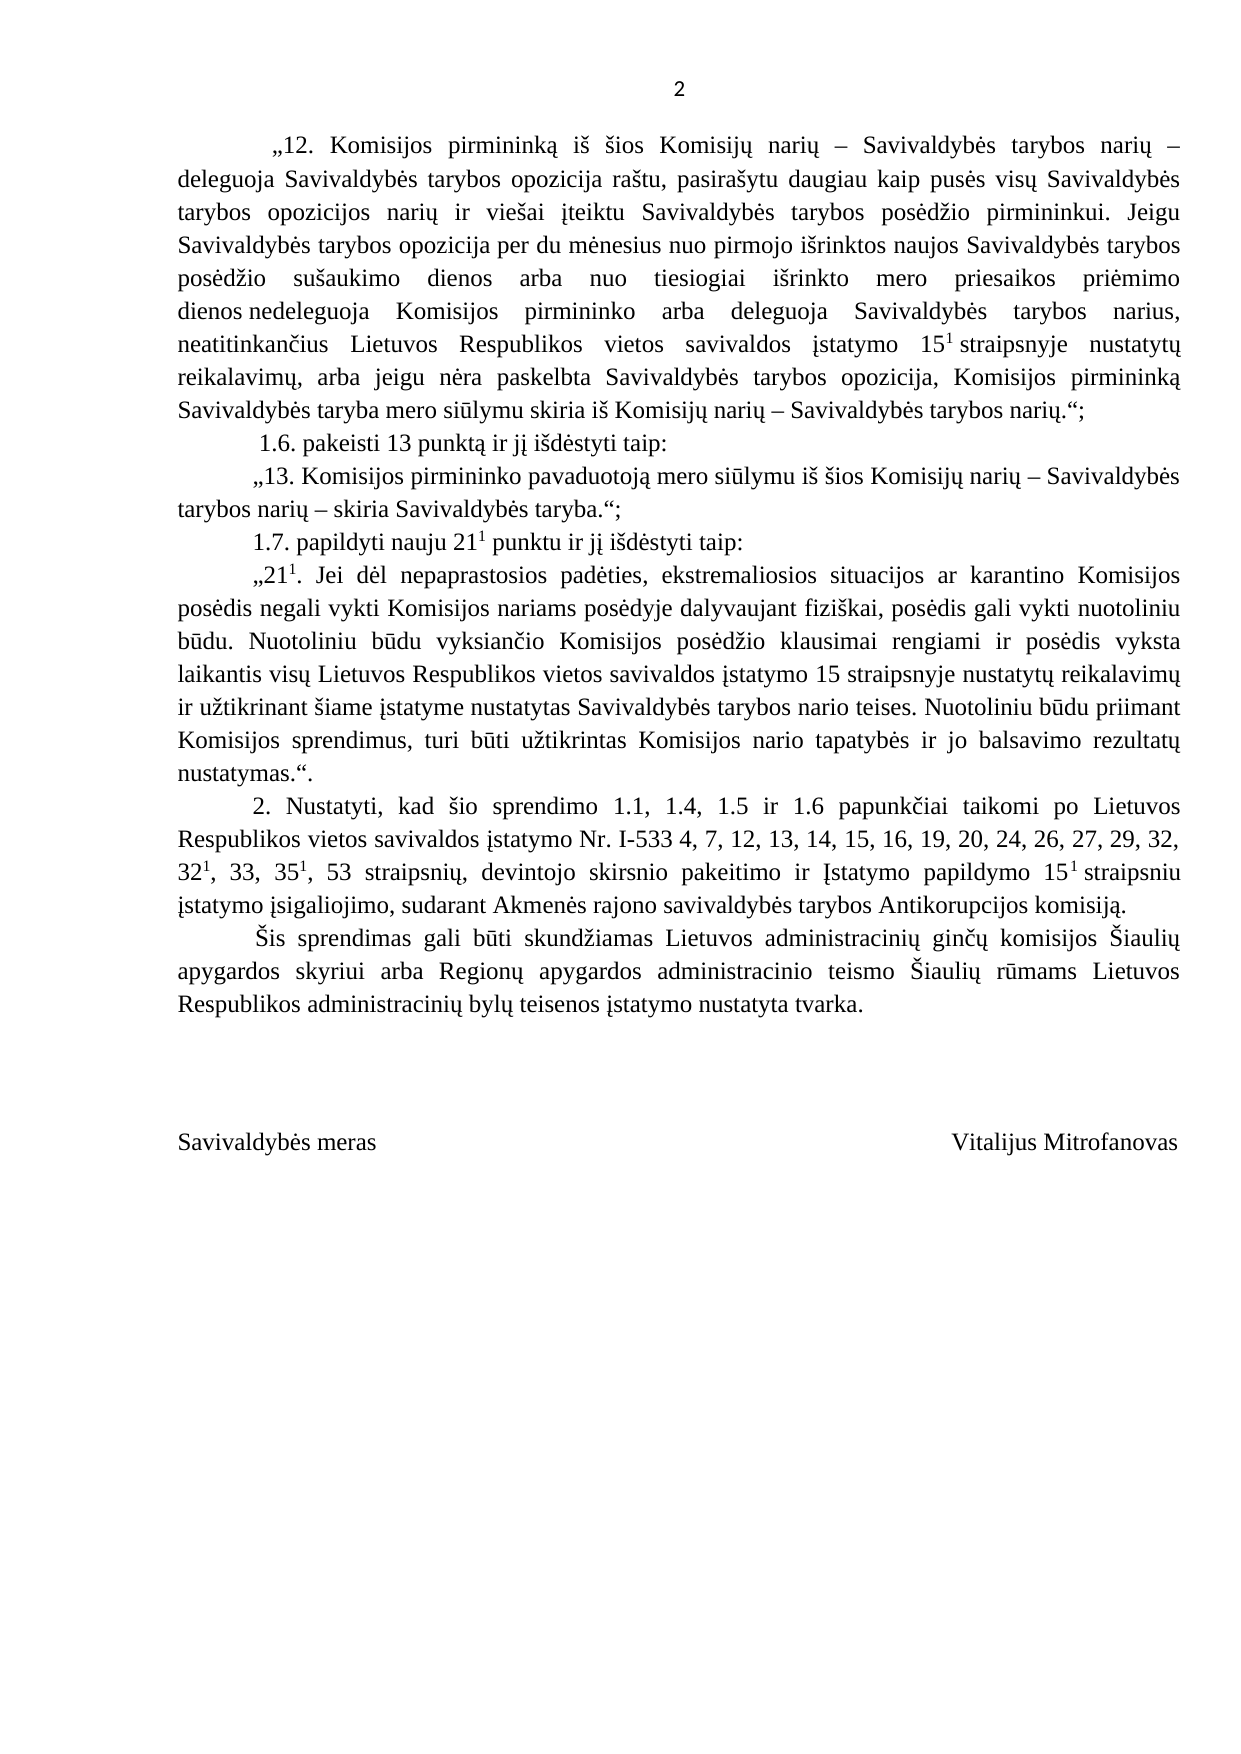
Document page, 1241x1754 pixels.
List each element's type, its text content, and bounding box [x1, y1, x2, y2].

text 1.6. pakeisti 13 punktą ir jį išdėstyti taip: [177, 428, 1181, 457]
text Šis sprendimas gali būti skundžiamas Lietuvos administracinių ginčų komisijos Šiaulių apygardos skyriui arba Regionų apygardos administracinio teismo Šiaulių rūmams Lietuvos Respublikos administracinių bylų teisenos įstatymo nustatyta tvarka. [177, 923, 1181, 1018]
text 2. Nustatyti, kad šio sprendimo 1.1, 1.4, 1.5 ir 1.6 papunkčiai taikomi po Lietuvos Respublikos vietos savivaldos įstatymo Nr. I-533 4, 7, 12, 13, 14, 15, 16, 19, 20, 24, 26, 27, 29, 32, 321, 33, 351, 53 straipsnių, devintojo skirsnio pakeitimo ir Įstatymo papildymo 151 straipsniu įstatymo įsigaliojimo, sudarant Akmenės rajono savivaldybės tarybos Antikorupcijos komisiją. [177, 791, 1181, 919]
text „13. Komisijos pirmininko pavaduotoją mero siūlymu iš šios Komisijų narių – Savivaldybės tarybos narių – skiria Savivaldybės taryba.“; [177, 461, 1181, 523]
text Savivaldybės meras Vitalijus Mitrofanovas [177, 1127, 1181, 1156]
text 1.7. papildyti nauju 211 punktu ir jį išdėstyti taip: [177, 527, 1181, 556]
text „211. Jei dėl nepaprastosios padėties, ekstremaliosios situacijos ar karantino Komisijos posėdis negali vykti Komisijos nariams posėdyje dalyvaujant fiziškai, posėdis gali vykti nuotoliniu būdu. Nuotoliniu būdu vyksiančio Komisijos posėdžio klausimai rengiami ir posėdis vyksta laikantis visų Lietuvos Respublikos vietos savivaldos įstatymo 15 straipsnyje nustatytų reikalavimų ir užtikrinant šiame įstatyme nustatytas Savivaldybės tarybos nario teises. Nuotoliniu būdu priimant Komisijos sprendimus, turi būti užtikrintas Komisijos nario tapatybės ir jo balsavimo rezultatų nustatymas.“. [177, 560, 1181, 787]
text „12. Komisijos pirmininką iš šios Komisijų narių – Savivaldybės tarybos narių – deleguoja Savivaldybės tarybos opozicija raštu, pasirašytu daugiau kaip pusės visų Savivaldybės tarybos opozicijos narių ir viešai įteiktu Savivaldybės tarybos posėdžio pirmininkui. Jeigu Savivaldybės tarybos opozicija per du mėnesius nuo pirmojo išrinktos naujos Savivaldybės tarybos posėdžio sušaukimo dienos arba nuo tiesiogiai išrinkto mero priesaikos priėmimo dienos nedeleguoja Komisijos pirmininko arba deleguoja Savivaldybės tarybos narius, neatitinkančius Lietuvos Respublikos vietos savivaldos įstatymo 151 straipsnyje nustatytų reikalavimų, arba jeigu nėra paskelbta Savivaldybės tarybos opozicija, Komisijos pirmininką Savivaldybės taryba mero siūlymu skiria iš Komisijų narių – Savivaldybės tarybos narių.“; [177, 131, 1181, 423]
